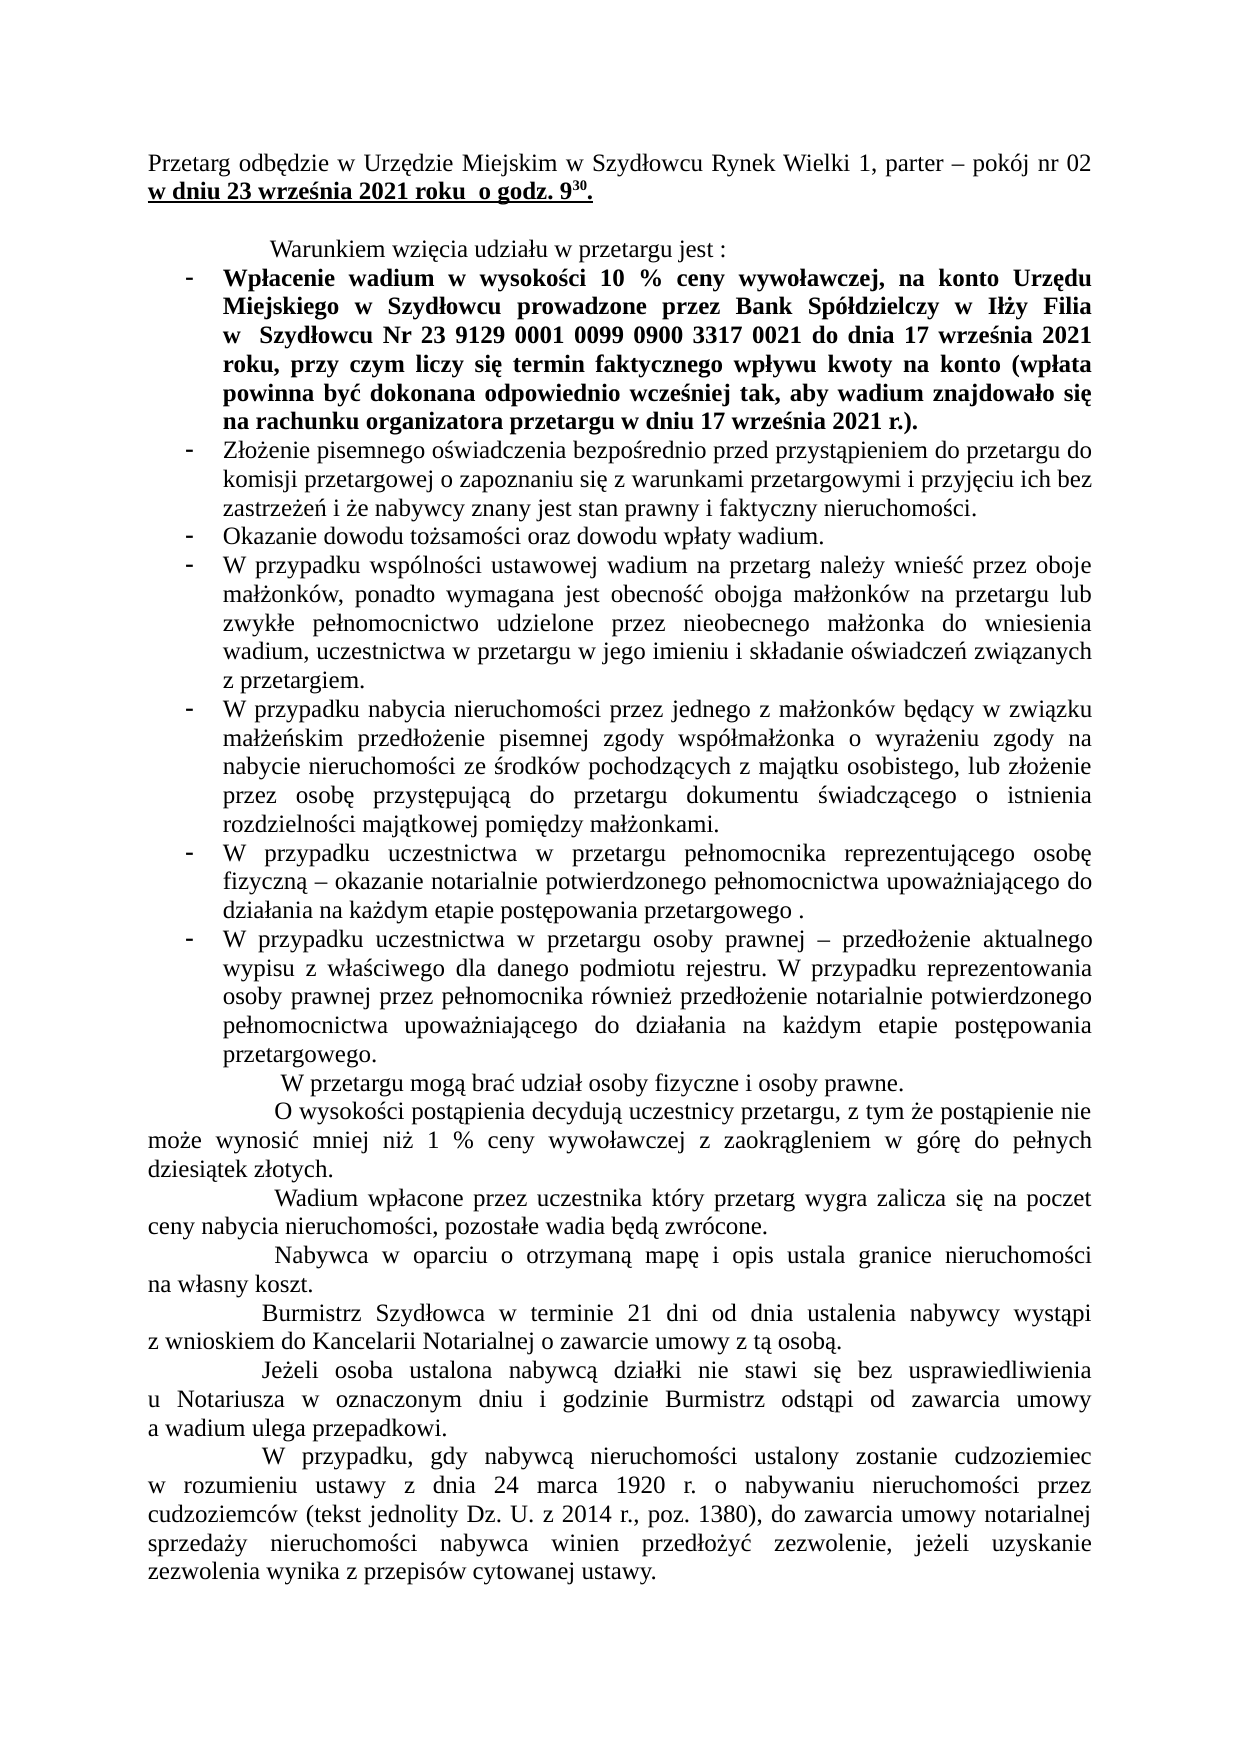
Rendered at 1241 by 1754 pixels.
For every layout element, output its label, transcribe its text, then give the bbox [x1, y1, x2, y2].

text Przetarg odbędzie w Urzędzie Miejskim w Szydłowcu Rynek Wielki 1, parter – pokój nr 02 w dniu 23 września 2021 roku o godz. 930. [148, 148, 1093, 205]
text Warunkiem wzięcia udziału w przetargu jest : [148, 234, 1093, 263]
text Jeżeli osoba ustalona nabywcą działki nie stawi się bez usprawiedliwienia u Notariusza w oznaczonym dniu i godzinie Burmistrz odstąpi od zawarcia umowy a wadium ulega przepadkowi. [148, 1355, 1093, 1441]
text Nabywca w oparciu o otrzymaną mapę i opis ustala granice nieruchomości na własny koszt. [148, 1240, 1093, 1298]
text W przypadku, gdy nabywcą nieruchomości ustalony zostanie cudzoziemiec w rozumieniu ustawy z dnia 24 marca 1920 r. o nabywaniu nieruchomości przez cudzoziemców (tekst jednolity Dz. U. z 2014 r., poz. 1380), do zawarcia umowy notarialnej sprzedaży nieruchomości nabywca winien przedłożyć zezwolenie, jeżeli uzyskanie zezwolenia wynika z przepisów cytowanej ustawy. [148, 1441, 1093, 1585]
list Okazanie dowodu tożsamości oraz dowodu wpłaty wadium. [185, 521, 1093, 550]
text Wadium wpłacone przez uczestnika który przetarg wygra zalicza się na poczet ceny nabycia nieruchomości, pozostałe wadia będą zwrócone. [148, 1183, 1093, 1240]
list W przypadku uczestnictwa w przetargu pełnomocnika reprezentującego osobę fizyczną – okazanie notarialnie potwierdzonego pełnomocnictwa upoważniającego do działania na każdym etapie postępowania przetargowego . [185, 838, 1093, 924]
list W przypadku wspólności ustawowej wadium na przetarg należy wnieść przez oboje małżonków, ponadto wymagana jest obecność obojga małżonków na przetargu lub zwykłe pełnomocnictwo udzielone przez nieobecnego małżonka do wniesienia wadium, uczestnictwa w przetargu w jego imieniu i składanie oświadczeń związanych z przetargiem. [185, 550, 1093, 694]
text W przetargu mogą brać udział osoby fizyczne i osoby prawne. [148, 1068, 1093, 1096]
text O wysokości postąpienia decydują uczestnicy przetargu, z tym że postąpienie nie może wynosić mniej niż 1 % ceny wywoławczej z zaokrągleniem w górę do pełnych dziesiątek złotych. [148, 1096, 1093, 1183]
list W przypadku uczestnictwa w przetargu osoby prawnej – przedłożenie aktualnego wypisu z właściwego dla danego podmiotu rejestru. W przypadku reprezentowania osoby prawnej przez pełnomocnika również przedłożenie notarialnie potwierdzonego pełnomocnictwa upoważniającego do działania na każdym etapie postępowania przetargowego. [185, 924, 1093, 1068]
list Wpłacenie wadium w wysokości 10 % ceny wywoławczej, na konto Urzędu Miejskiego w Szydłowcu prowadzone przez Bank Spółdzielczy w Iłży Filia w Szydłowcu Nr 23 9129 0001 0099 0900 3317 0021 do dnia 17 września 2021 roku, przy czym liczy się termin faktycznego wpływu kwoty na konto (wpłata powinna być dokonana odpowiednio wcześniej tak, aby wadium znajdowało się na rachunku organizatora przetargu w dniu 17 września 2021 r.). [185, 263, 1093, 435]
text Burmistrz Szydłowca w terminie 21 dni od dnia ustalenia nabywcy wystąpi z wnioskiem do Kancelarii Notarialnej o zawarcie umowy z tą osobą. [148, 1298, 1093, 1355]
list W przypadku nabycia nieruchomości przez jednego z małżonków będący w związku małżeńskim przedłożenie pisemnej zgody współmałżonka o wyrażeniu zgody na nabycie nieruchomości ze środków pochodzących z majątku osobistego, lub złożenie przez osobę przystępującą do przetargu dokumentu świadczącego o istnienia rozdzielności majątkowej pomiędzy małżonkami. [185, 694, 1093, 838]
list Złożenie pisemnego oświadczenia bezpośrednio przed przystąpieniem do przetargu do komisji przetargowej o zapoznaniu się z warunkami przetargowymi i przyjęciu ich bez zastrzeżeń i że nabywcy znany jest stan prawny i faktyczny nieruchomości. [185, 435, 1093, 521]
